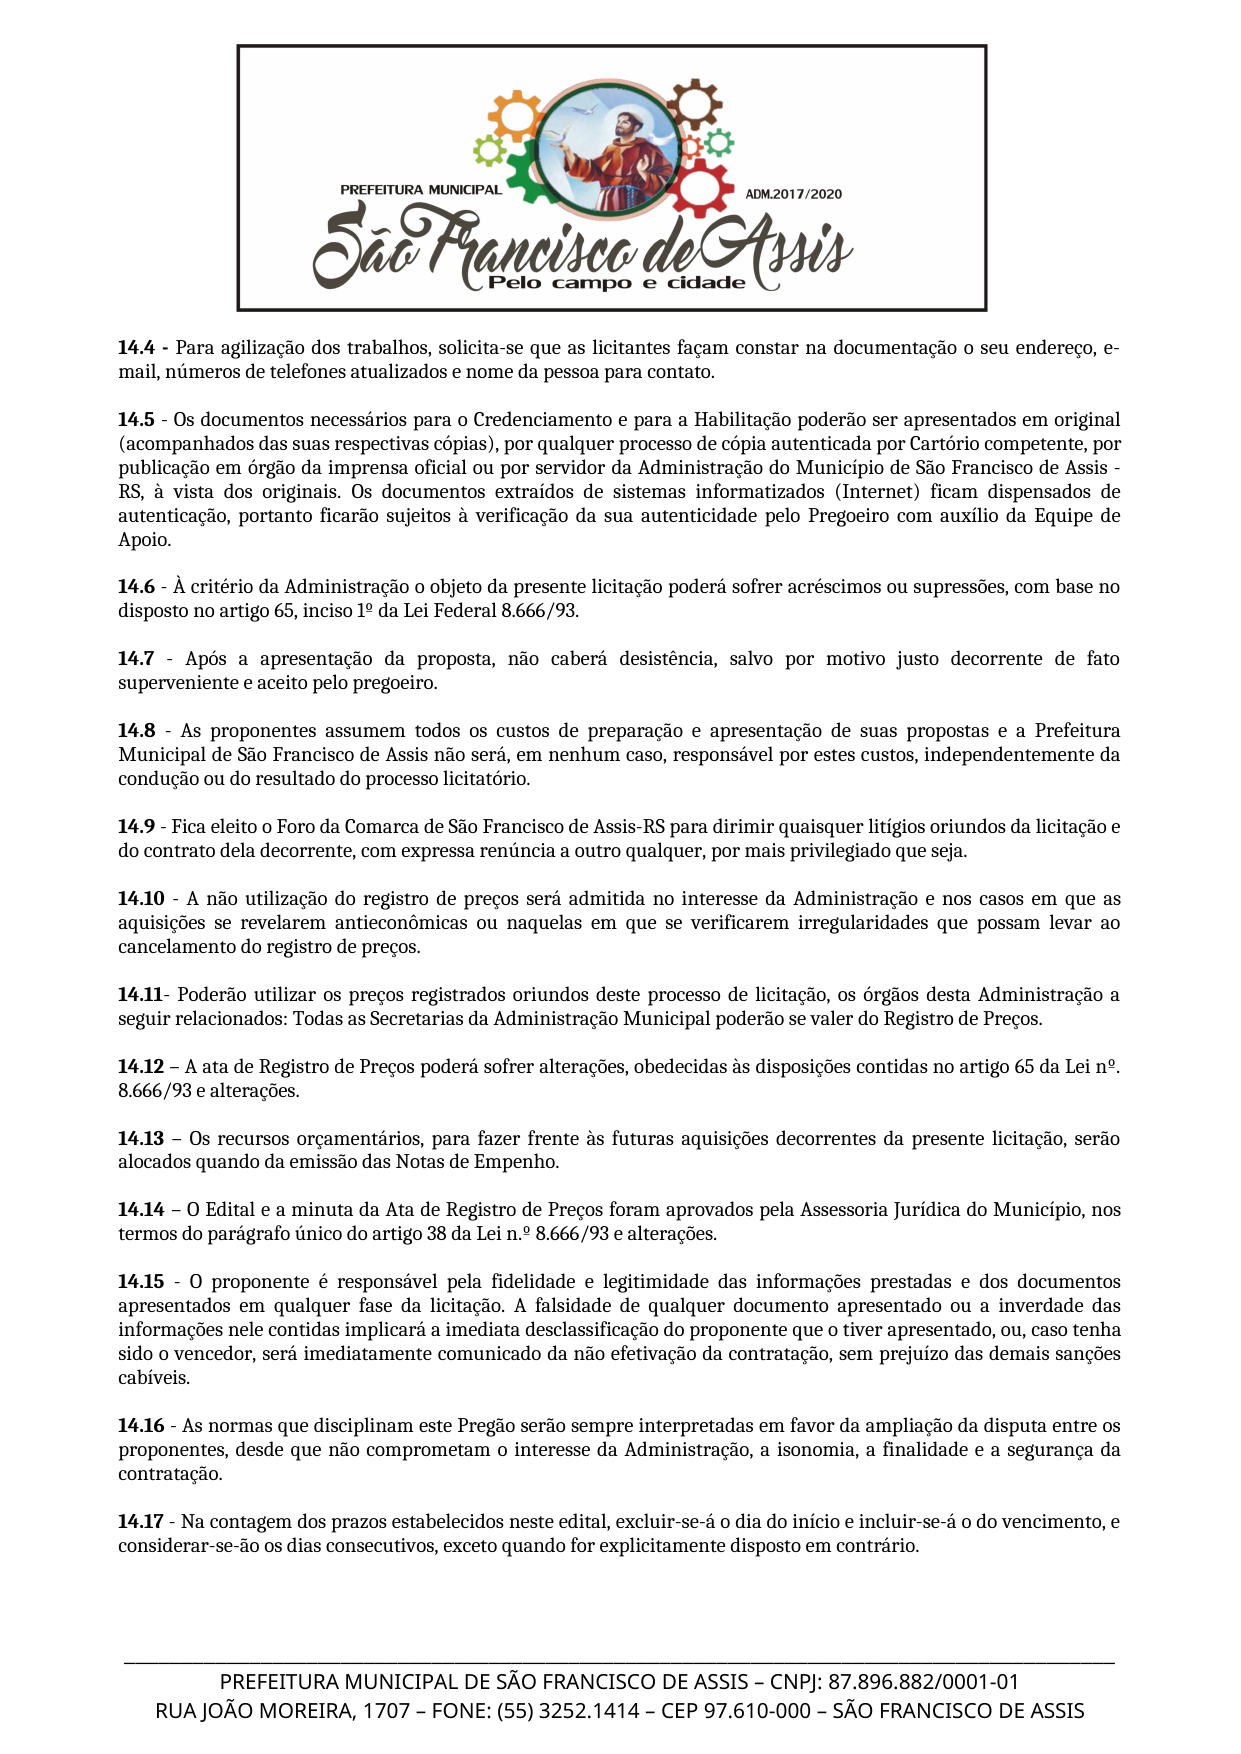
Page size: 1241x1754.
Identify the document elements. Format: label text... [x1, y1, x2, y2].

text 14.4 - Para agilização dos trabalhos, solicita-se que as licitantes façam constar na documentação o seu endereço, e-mail, números de telefones atualizados e nome da pessoa para contato. [118, 336, 1122, 383]
text 14.14 – O Edital e a minuta da Ata de Registro de Preços foram aprovados pela Assessoria Jurídica do Município, nos termos do parágrafo único do artigo 38 da Lei n.º 8.666/93 e alterações. [118, 1198, 1122, 1246]
text 14.11- Poderão utilizar os preços registrados oriundos deste processo de licitação, os órgãos desta Administração a seguir relacionados: Todas as Secretarias da Administração Municipal poderão se valer do Registro de Preços. [118, 982, 1122, 1030]
text 14.12 – A ata de Registro de Preços poderá sofrer alterações, obedecidas às disposições contidas no artigo 65 da Lei nº. 8.666/93 e alterações. [118, 1054, 1122, 1102]
text 14.10 - A não utilização do registro de preços será admitida no interesse da Administração e nos casos em que as aquisições se revelarem antieconômicas ou naquelas em que se verificarem irregularidades que possam levar ao cancelamento do registro de preços. [118, 887, 1122, 958]
text 14.9 - Fica eleito o Foro da Comarca de São Francisco de Assis-RS para dirimir quaisquer litígios oriundos da licitação e do contrato dela decorrente, com expressa renúncia a outro qualquer, por mais privilegiado que seja. [118, 815, 1122, 863]
text 14.5 - Os documentos necessários para o Credenciamento e para a Habilitação poderão ser apresentados em original (acompanhados das suas respectivas cópias), por qualquer processo de cópia autenticada por Cartório competente, por publicação em órgão da imprensa oficial ou por servidor da Administração do Município de São Francisco de Assis - RS, à vista dos originais. Os documentos extraídos de sistemas informatizados (Internet) ficam dispensados de autenticação, portanto ficarão sujeitos à verificação da sua autenticidade pelo Pregoeiro com auxílio da Equipe de Apoio. [118, 407, 1122, 551]
text 14.16 - As normas que disciplinam este Pregão serão sempre interpretadas em favor da ampliação da disputa entre os proponentes, desde que não comprometam o interesse da Administração, a isonomia, a finalidade e a segurança da contratação. [118, 1414, 1122, 1486]
text 14.7 - Após a apresentação da proposta, não caberá desistência, salvo por motivo justo decorrente de fato superveniente e aceito pelo pregoeiro. [118, 647, 1122, 695]
text 14.8 - As proponentes assumem todos os custos de preparação e apresentação de suas propostas e a Prefeitura Municipal de São Francisco de Assis não será, em nenhum caso, responsável por estes custos, independentemente da condução ou do resultado do processo licitatório. [118, 719, 1122, 791]
text 14.13 – Os recursos orçamentários, para fazer frente às futuras aquisições decorrentes da presente licitação, serão alocados quando da emissão das Notas de Empenho. [118, 1126, 1122, 1174]
text 14.15 - O proponente é responsável pela fidelidade e legitimidade das informações prestadas e dos documentos apresentados em qualquer fase da licitação. A falsidade de qualquer documento apresentado ou a inverdade das informações nele contidas implicará a imediata desclassificação do proponente que o tiver apresentado, ou, caso tenha sido o vencedor, será imediatamente comunicado da não efetivação da contratação, sem prejuízo das demais sanções cabíveis. [118, 1270, 1122, 1390]
text 14.17 - Na contagem dos prazos estabelecidos neste edital, excluir-se-á o dia do início e incluir-se-á o do vencimento, e considerar-se-ão os dias consecutivos, exceto quando for explicitamente disposto em contrário. [118, 1509, 1122, 1557]
text 14.6 - À critério da Administração o objeto da presente licitação poderá sofrer acréscimos ou supressões, com base no disposto no artigo 65, inciso 1º da Lei Federal 8.666/93. [118, 575, 1122, 623]
